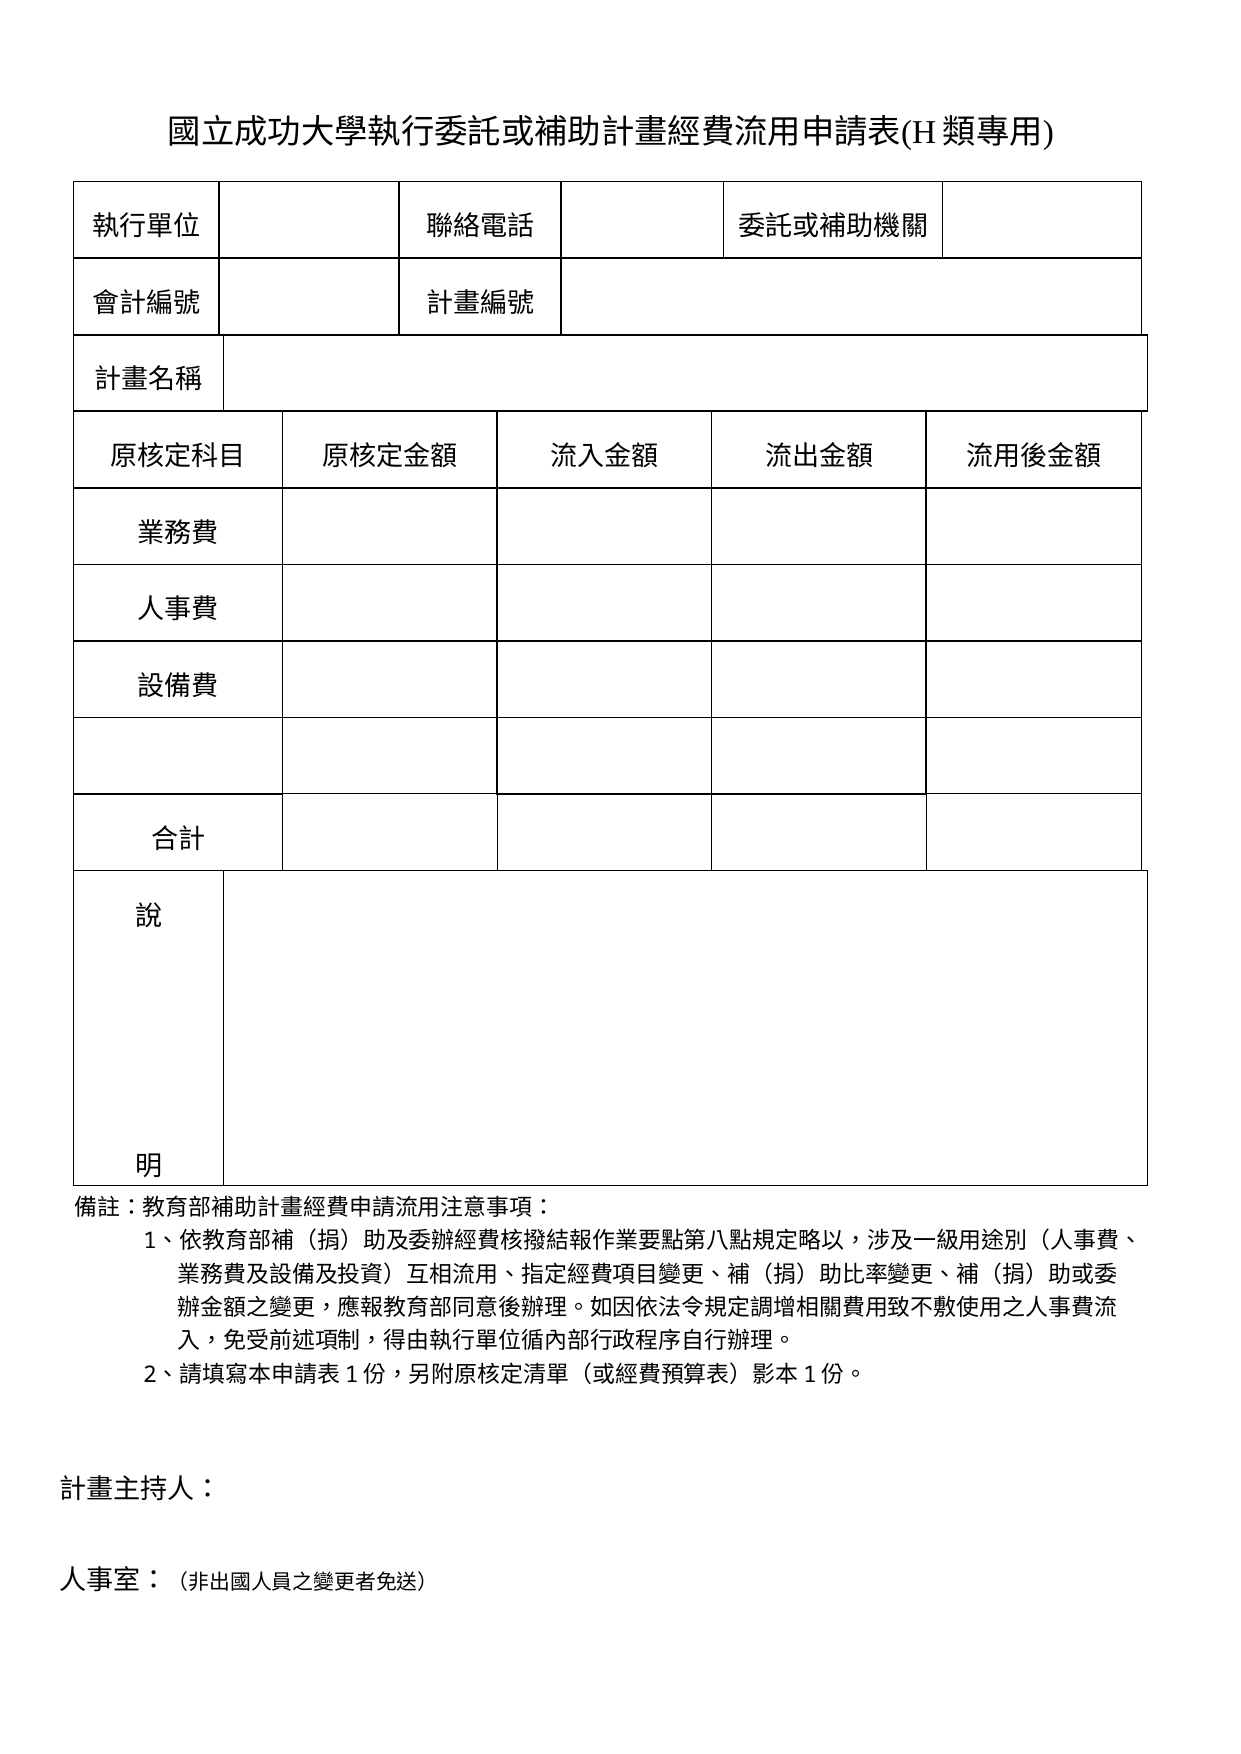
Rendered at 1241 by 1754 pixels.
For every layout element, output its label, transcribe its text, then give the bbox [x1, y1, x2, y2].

table_cell [1142, 793, 1148, 870]
table_cell [712, 489, 925, 563]
table_cell [283, 794, 497, 870]
table_cell [498, 718, 711, 793]
table_header 委託或補助機關 [724, 182, 942, 257]
table_cell [283, 565, 496, 640]
table_cell [74, 718, 282, 793]
table_cell [224, 871, 1147, 1185]
table_cell [712, 718, 925, 793]
table_cell [1142, 640, 1148, 717]
table_cell 設備費 [74, 642, 282, 717]
table_cell [927, 642, 1141, 717]
table_cell [927, 489, 1141, 563]
table_cell 流出金額 [712, 412, 925, 487]
table_cell [1142, 717, 1148, 793]
table_cell 計畫名稱 [74, 336, 223, 410]
table_header [1142, 181, 1148, 257]
table_cell [498, 565, 711, 640]
table_cell [712, 565, 925, 640]
text 國立成功大學執行委託或補助計畫經費流用申請表(H類專用) [59, 104, 1162, 153]
table_cell 原核定科目 [74, 412, 282, 487]
table_cell [283, 718, 496, 793]
table_cell 會計編號 [74, 259, 218, 334]
table_cell [283, 489, 496, 563]
table_cell [927, 718, 1141, 793]
table_cell [1142, 564, 1148, 640]
table_cell [498, 489, 711, 563]
table_cell [498, 642, 711, 717]
text 備註：教育部補助計畫經費申請流用注意事項： [74, 1186, 1137, 1222]
table_cell 流用後金額 [927, 412, 1141, 487]
table_header 執行單位 [74, 182, 218, 257]
table_cell [224, 336, 1147, 410]
table_cell [1142, 487, 1148, 563]
table_cell 計畫編號 [400, 259, 560, 334]
table_cell 合計 [74, 795, 282, 870]
table_cell [712, 642, 925, 717]
table_cell [562, 259, 1141, 334]
table_header [943, 182, 1141, 257]
table_cell [283, 642, 496, 717]
table_cell [712, 795, 926, 870]
table_cell 說 明 [74, 871, 223, 1185]
table_cell [927, 565, 1141, 640]
table_cell [498, 795, 711, 870]
text 計畫主持人： [59, 1445, 1162, 1507]
text 2、請填寫本申請表1份，另附原核定清單（或經費預算表）影本1份。 [143, 1355, 1137, 1389]
table_header [220, 182, 398, 257]
table_header [562, 182, 723, 257]
table_cell 業務費 [74, 489, 282, 563]
table_cell [927, 794, 1141, 870]
text 人事室：（非出國人員之變更者免送） [59, 1536, 1162, 1598]
table_cell [1142, 412, 1148, 487]
table_cell 原核定金額 [283, 412, 496, 487]
table_cell [1142, 257, 1148, 334]
text 1、依教育部補（捐）助及委辦經費核撥結報作業要點第八點規定略以，涉及一級用途別（人事費、業務費及設備及投資）互相流用、指定經費項目變更、補（捐）助比率變更、補（捐）助或委辦金額之變更，應報教育部同意後辦理。如因依法令規定調增相關費用致不敷使用之人事費流入，免受前述項制，得由執行單位循內部行政程序自行辦理。 [143, 1222, 1137, 1355]
table_cell [220, 259, 398, 334]
table_cell 流入金額 [498, 412, 711, 487]
table_header 聯絡電話 [400, 182, 560, 257]
table_cell 人事費 [74, 565, 282, 640]
